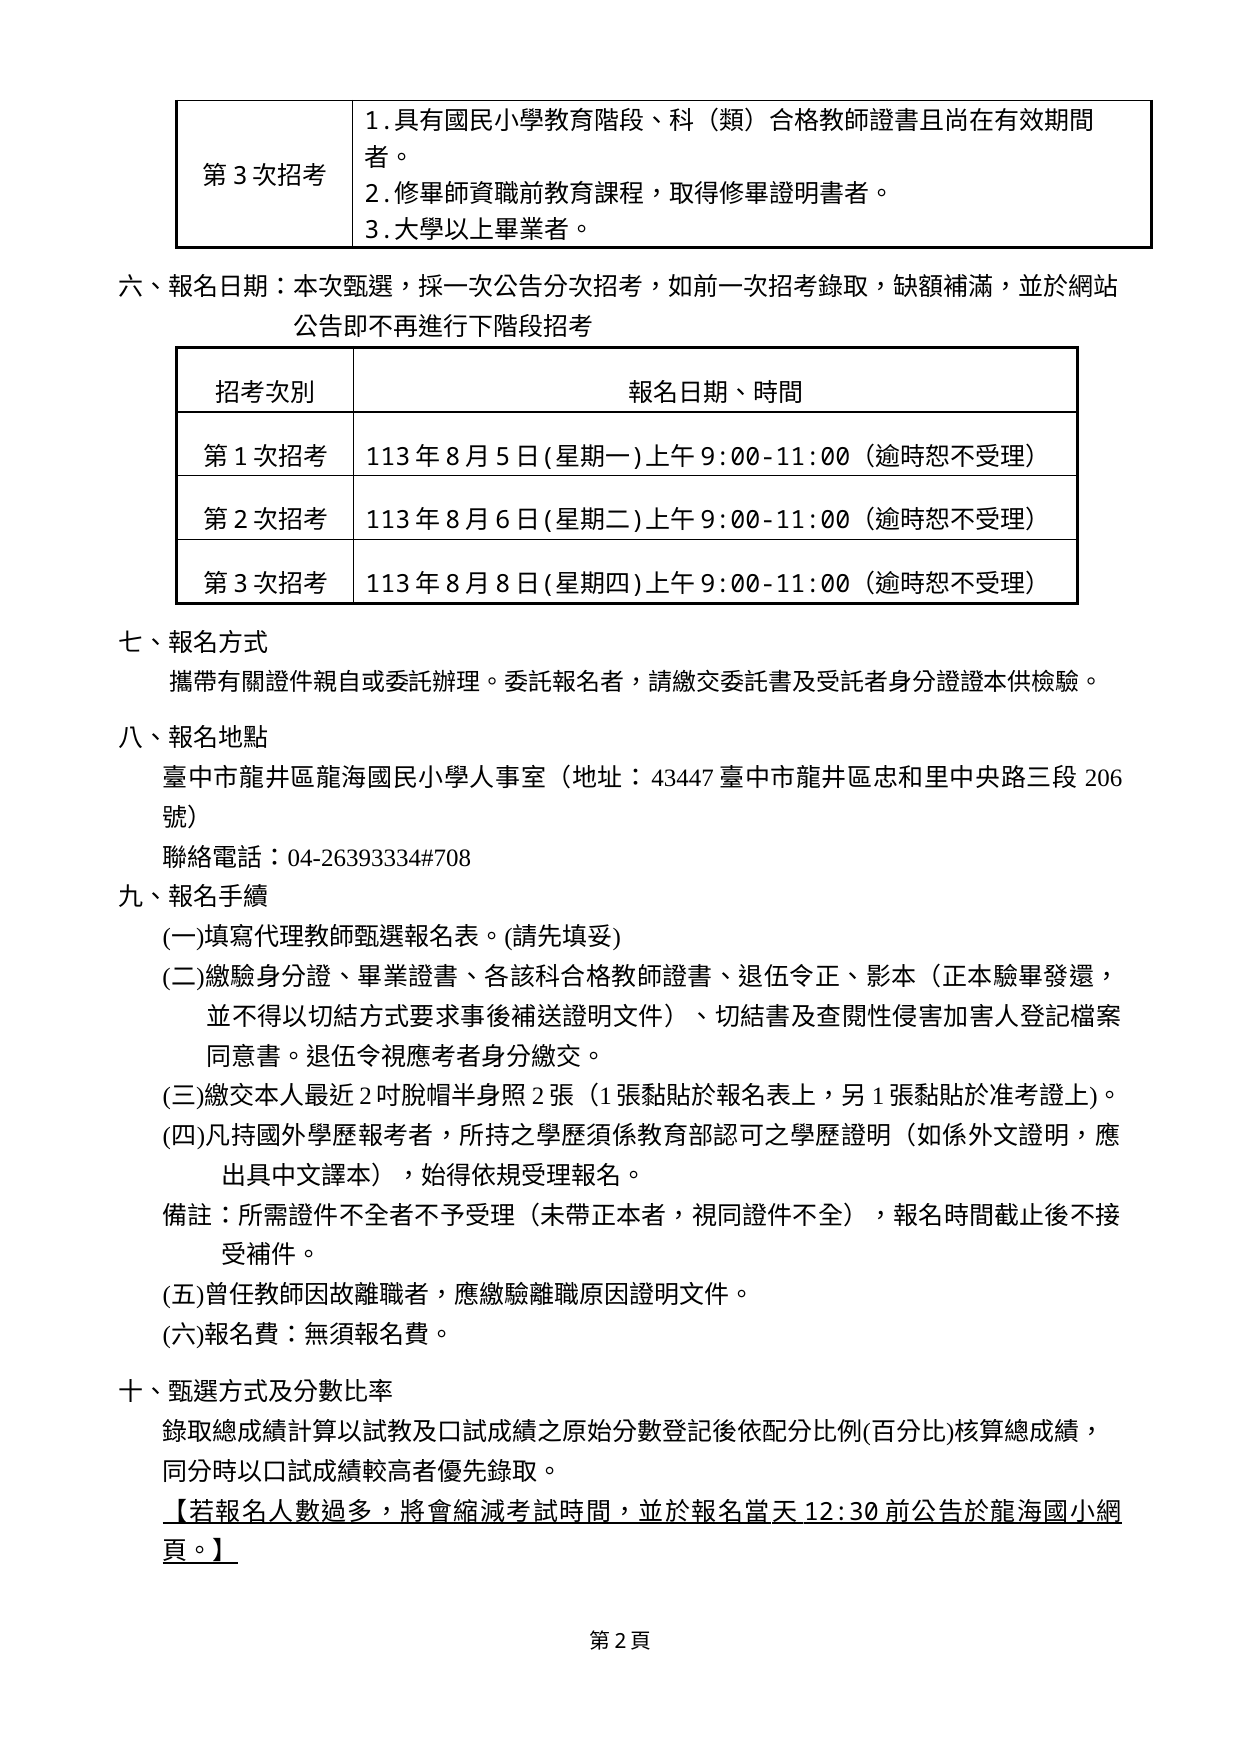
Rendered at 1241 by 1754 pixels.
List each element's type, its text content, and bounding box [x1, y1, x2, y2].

text (二)繳驗身分證、畢業證書、各該科合格教師證書、退伍令正、影本（正本驗畢發還，並不得以切結方式要求事後補送證明文件）、切結書及查閱性侵害加害人登記檔案同意書。退伍令視應考者身分繳交。 [162, 956, 1122, 1072]
text 十、甄選方式及分數比率 [118, 1372, 1122, 1408]
text (四)凡持國外學歷報考者，所持之學歷須係教育部認可之學歷證明（如係外文證明，應出具中文譯本），始得依規受理報名。 [162, 1116, 1122, 1192]
table_cell 第3次招考 [178, 101, 352, 246]
text 七、報名方式 [118, 622, 1122, 659]
text (三)繳交本人最近2吋脫帽半身照2張（1張黏貼於報名表上，另1張黏貼於准考證上)。 [162, 1076, 1122, 1112]
text 臺中市龍井區龍海國民小學人事室（地址：43447臺中市龍井區忠和里中央路三段206號） [162, 757, 1122, 833]
text 【若報名人數過多，將會縮減考試時間，並於報名當天12:30前公告於龍海國小網頁。】 [162, 1491, 1122, 1567]
text 六、報名日期：本次甄選，採一次公告分次招考，如前一次招考錄取，缺額補滿，並於網站公告即不再進行下階段招考 [118, 266, 1122, 342]
text 攜帶有關證件親自或委託辦理。委託報名者，請繳交委託書及受託者身分證證本供檢驗。 [162, 662, 1122, 697]
text (五)曾任教師因故離職者，應繳驗離職原因證明文件。 [162, 1275, 1122, 1311]
table_cell 113年8月5日(星期一)上午9:00-11:00（逾時恕不受理） [354, 413, 1076, 475]
table_cell 第3次招考 [178, 540, 353, 602]
text 備註：所需證件不全者不予受理（未帶正本者，視同證件不全），報名時間截止後不接受補件。 [162, 1195, 1122, 1271]
table_cell 1.具有國民小學教育階段、科（類）合格教師證書且尚在有效期間者。 2.修畢師資職前教育課程，取得修畢證明書者。 3.大學以上畢業者。 [353, 101, 1150, 246]
text (一)填寫代理教師甄選報名表。(請先填妥) [162, 917, 1122, 953]
table_header 報名日期、時間 [354, 349, 1076, 411]
text 九、報名手續 [118, 877, 1122, 913]
text (六)報名費：無須報名費。 [162, 1314, 1122, 1351]
table_cell 113年8月6日(星期二)上午9:00-11:00（逾時恕不受理） [354, 476, 1076, 538]
table_cell 第2次招考 [178, 476, 353, 538]
table_cell 113年8月8日(星期四)上午9:00-11:00（逾時恕不受理） [354, 540, 1076, 602]
text 錄取總成績計算以試教及口試成績之原始分數登記後依配分比例(百分比)核算總成績，同分時以口試成績較高者優先錄取。 [162, 1411, 1122, 1487]
table_header 招考次別 [178, 349, 353, 411]
text 八、報名地點 [118, 718, 1122, 754]
table_cell 第1次招考 [178, 413, 353, 475]
text 聯絡電話：04-26393334#708 [162, 837, 1122, 873]
